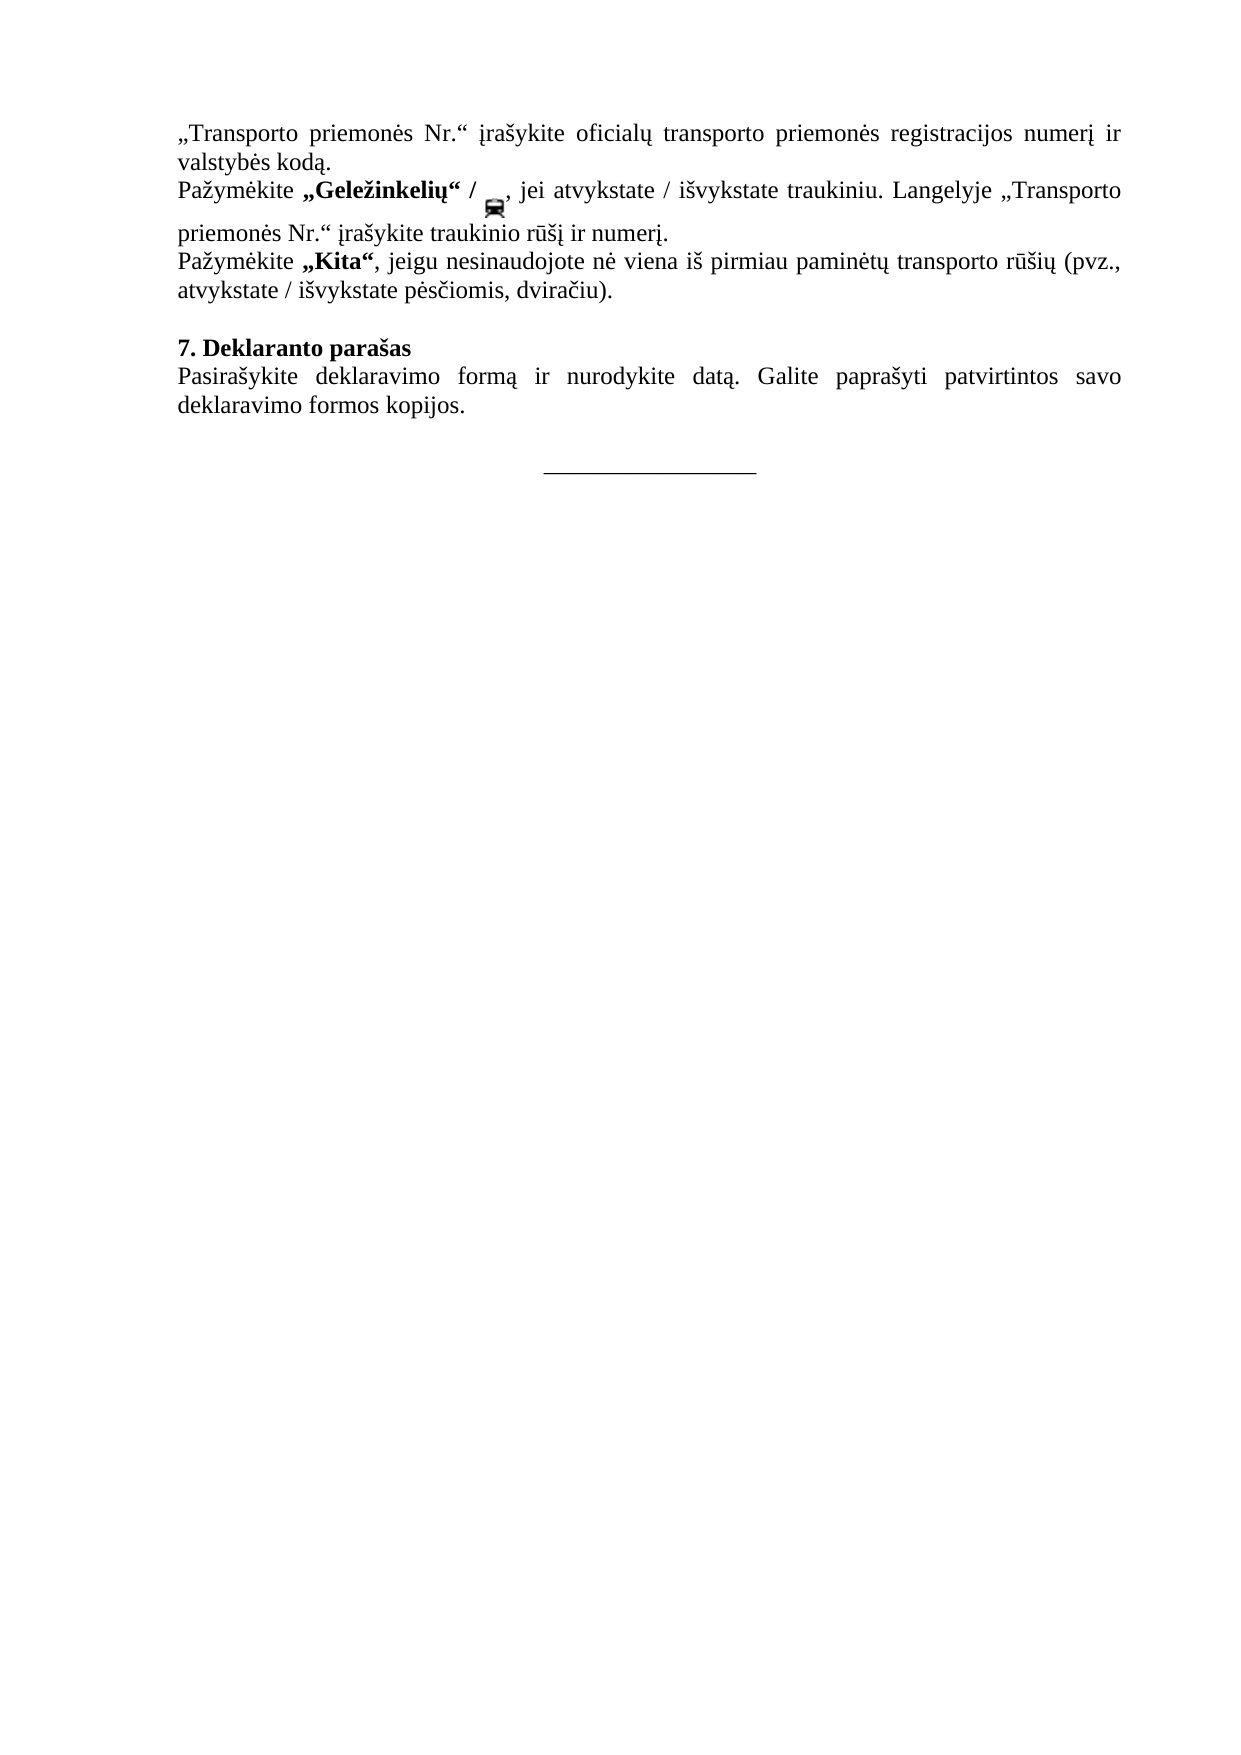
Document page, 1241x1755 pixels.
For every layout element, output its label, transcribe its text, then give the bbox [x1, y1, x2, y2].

text 7. Deklaranto parašas [177, 333, 1122, 361]
text Pažymėkite „Geležinkelių“ / (ženklas), jei atvykstate / išvykstate traukiniu. Langelyje „Transporto priemonės Nr.“ įrašykite traukinio rūšį ir numerį. [177, 176, 1122, 246]
text Pažymėkite „Kita“, jeigu nesinaudojote nė viena iš pirmiau paminėtų transporto rūšių (pvz., atvykstate / išvykstate pėsčiomis, dviračiu). [177, 246, 1122, 304]
text Pažymėkite „Kelių“ / (ženklas), jei atvykstate / išvykstate bet kokios rūšies motorizuota kelių transporto priemone (automobiliu, autobusu, sunkvežimiu, motociklu ir kt.). Langelyje „Transporto priemonės Nr.“ įrašykite oficialų transporto priemonės registracijos numerį ir valstybės kodą. [177, 118, 1122, 176]
text Pasirašykite deklaravimo formą ir nurodykite datą. Galite paprašyti patvirtintos savo deklaravimo formos kopijos. [177, 361, 1122, 419]
text _________________ [177, 448, 1122, 476]
